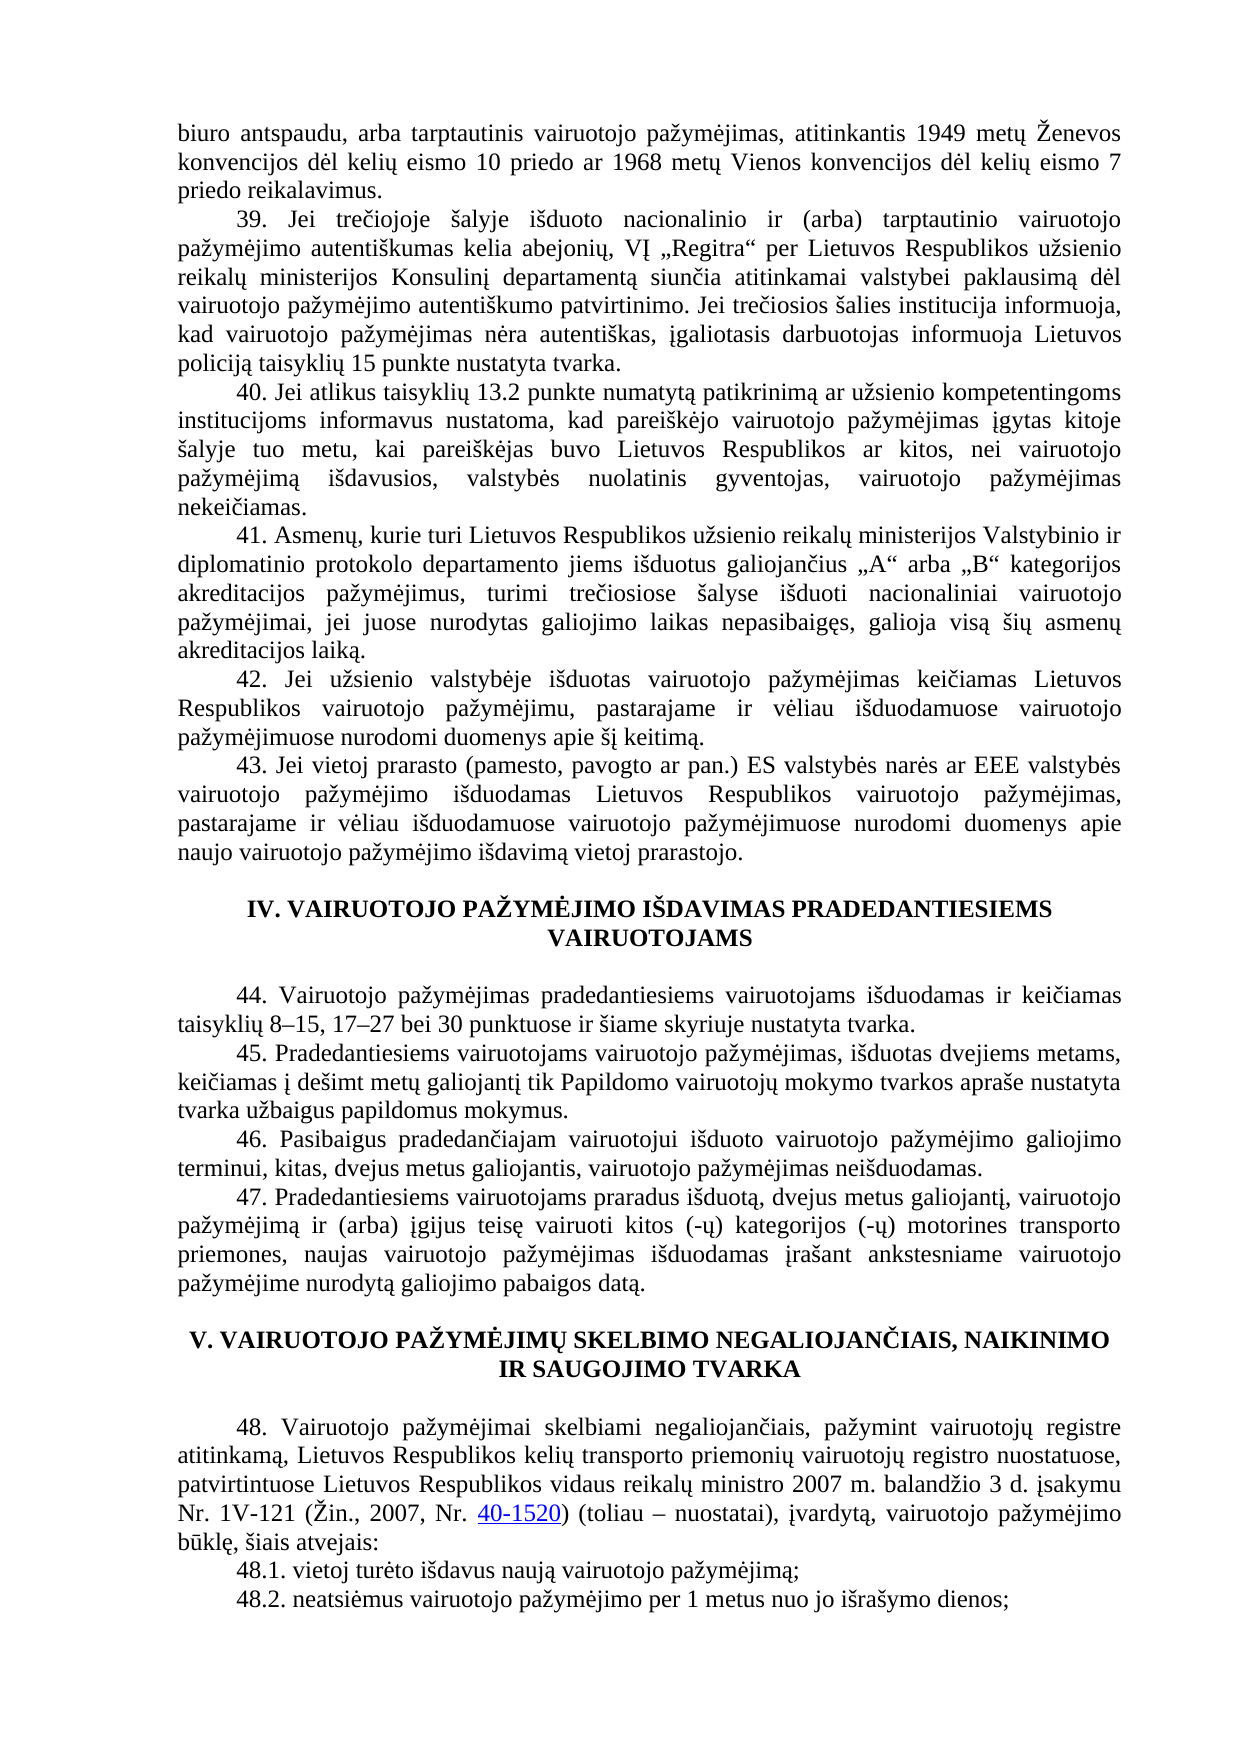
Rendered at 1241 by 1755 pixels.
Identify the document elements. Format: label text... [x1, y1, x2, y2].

text 43. Jei vietoj prarasto (pamesto, pavogto ar pan.) ES valstybės narės ar EEE valstybės vairuotojo pažymėjimo išduodamas Lietuvos Respublikos vairuotojo pažymėjimas, pastarajame ir vėliau išduodamuose vairuotojo pažymėjimuose nurodomi duomenys apie naujo vairuotojo pažymėjimo išdavimą vietoj prarastojo. [177, 751, 1122, 866]
text IV. VAIRUOTOJO PAŽYMĖJIMO IŠDAVIMAS PRADEDANTIESIEMS VAIRUOTOJAMS [177, 894, 1122, 952]
text 40. Jei atlikus taisyklių 13.2 punkte numatytą patikrinimą ar užsienio kompetentingoms institucijoms informavus nustatoma, kad pareiškėjo vairuotojo pažymėjimas įgytas kitoje šalyje tuo metu, kai pareiškėjas buvo Lietuvos Respublikos ar kitos, nei vairuotojo pažymėjimą išdavusios, valstybės nuolatinis gyventojas, vairuotojo pažymėjimas nekeičiamas. [177, 377, 1122, 521]
text 39. Jei trečiojoje šalyje išduoto nacionalinio ir (arba) tarptautinio vairuotojo pažymėjimo autentiškumas kelia abejonių, VĮ „Regitra“ per Lietuvos Respublikos užsienio reikalų ministerijos Konsulinį departamentą siunčia atitinkamai valstybei paklausimą dėl vairuotojo pažymėjimo autentiškumo patvirtinimo. Jei trečiosios šalies institucija informuoja, kad vairuotojo pažymėjimas nėra autentiškas, įgaliotasis darbuotojas informuoja Lietuvos policiją taisyklių 15 punkte nustatyta tvarka. [177, 204, 1122, 377]
text biuro antspaudu, arba tarptautinis vairuotojo pažymėjimas, atitinkantis 1949 metų Ženevos konvencijos dėl kelių eismo 10 priedo ar 1968 metų Vienos konvencijos dėl kelių eismo 7 priedo reikalavimus. [177, 118, 1122, 204]
text 41. Asmenų, kurie turi Lietuvos Respublikos užsienio reikalų ministerijos Valstybinio ir diplomatinio protokolo departamento jiems išduotus galiojančius „A“ arba „B“ kategorijos akreditacijos pažymėjimus, turimi trečiosiose šalyse išduoti nacionaliniai vairuotojo pažymėjimai, jei juose nurodytas galiojimo laikas nepasibaigęs, galioja visą šių asmenų akreditacijos laiką. [177, 521, 1122, 664]
text 48.1. vietoj turėto išdavus naują vairuotojo pažymėjimą; [177, 1556, 1122, 1584]
text 44. Vairuotojo pažymėjimas pradedantiesiems vairuotojams išduodamas ir keičiamas taisyklių 8–15, 17–27 bei 30 punktuose ir šiame skyriuje nustatyta tvarka. [177, 981, 1122, 1038]
text 48.2. neatsiėmus vairuotojo pažymėjimo per 1 metus nuo jo išrašymo dienos; [177, 1584, 1122, 1613]
text 45. Pradedantiesiems vairuotojams vairuotojo pažymėjimas, išduotas dvejiems metams, keičiamas į dešimt metų galiojantį tik Papildomo vairuotojų mokymo tvarkos apraše nustatyta tvarka užbaigus papildomus mokymus. [177, 1038, 1122, 1124]
text 42. Jei užsienio valstybėje išduotas vairuotojo pažymėjimas keičiamas Lietuvos Respublikos vairuotojo pažymėjimu, pastarajame ir vėliau išduodamuose vairuotojo pažymėjimuose nurodomi duomenys apie šį keitimą. [177, 664, 1122, 751]
text 47. Pradedantiesiems vairuotojams praradus išduotą, dvejus metus galiojantį, vairuotojo pažymėjimą ir (arba) įgijus teisę vairuoti kitos (-ų) kategorijos (-ų) motorines transporto priemones, naujas vairuotojo pažymėjimas išduodamas įrašant ankstesniame vairuotojo pažymėjime nurodytą galiojimo pabaigos datą. [177, 1182, 1122, 1297]
text V. VAIRUOTOJO PAŽYMĖJIMŲ SKELBIMO NEGALIOJANČIAIS, NAIKINIMO IR SAUGOJIMO TVARKA [177, 1326, 1122, 1383]
text 48. Vairuotojo pažymėjimai skelbiami negaliojančiais, pažymint vairuotojų registre atitinkamą, Lietuvos Respublikos kelių transporto priemonių vairuotojų registro nuostatuose, patvirtintuose Lietuvos Respublikos vidaus reikalų ministro 2007 m. balandžio 3 d. įsakymu Nr. 1V-121 (Žin., 2007, Nr. 40-1520) (toliau – nuostatai), įvardytą, vairuotojo pažymėjimo būklę, šiais atvejais: [177, 1412, 1122, 1556]
text 46. Pasibaigus pradedančiajam vairuotojui išduoto vairuotojo pažymėjimo galiojimo terminui, kitas, dvejus metus galiojantis, vairuotojo pažymėjimas neišduodamas. [177, 1124, 1122, 1182]
